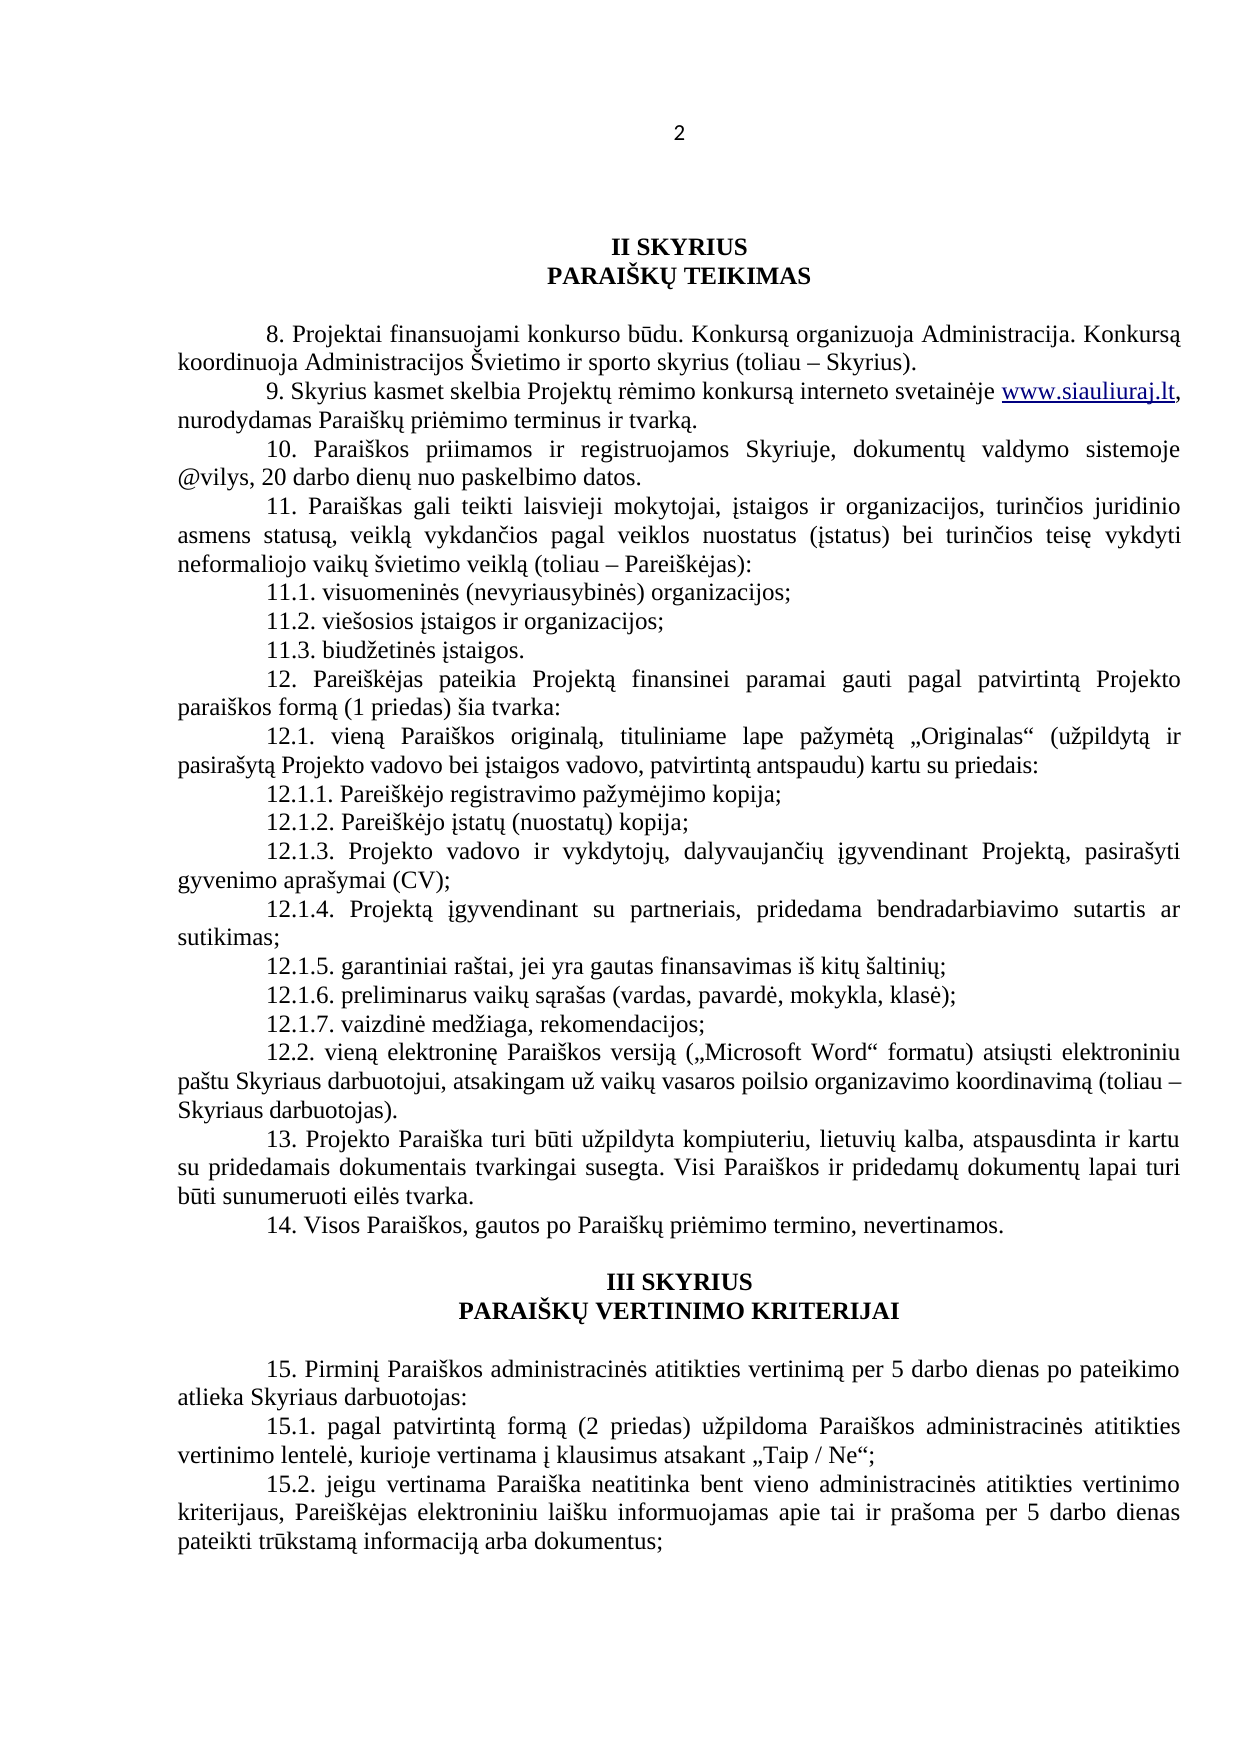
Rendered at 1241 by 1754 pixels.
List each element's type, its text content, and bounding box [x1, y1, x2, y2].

text 12.1.5. garantiniai raštai, jei yra gautas finansavimas iš kitų šaltinių; [177, 951, 1181, 980]
text 15. Pirminį Paraiškos administracinės atitikties vertinimą per 5 darbo dienas po pateikimo atlieka Skyriaus darbuotojas: [177, 1354, 1181, 1411]
text 12.1.4. Projektą įgyvendinant su partneriais, pridedama bendradarbiavimo sutartis ar sutikimas; [177, 894, 1181, 951]
text 15.2. jeigu vertinama Paraiška neatitinka bent vieno administracinės atitikties vertinimo kriterijaus, Pareiškėjas elektroniniu laišku informuojamas apie tai ir prašoma per 5 darbo dienas pateikti trūkstamą informaciją arba dokumentus; [177, 1469, 1181, 1555]
text 11.1. visuomeninės (nevyriausybinės) organizacijos; [177, 577, 1181, 606]
text 13. Projekto Paraiška turi būti užpildyta kompiuteriu, lietuvių kalba, atspausdinta ir kartu su pridedamais dokumentais tvarkingai susegta. Visi Paraiškos ir pridedamų dokumentų lapai turi būti sunumeruoti eilės tvarka. [177, 1124, 1181, 1210]
text III SKYRIUS [177, 1267, 1181, 1296]
text PARAIŠKŲ VERTINIMO KRITERIJAI [177, 1296, 1181, 1325]
text PARAIŠKŲ TEIKIMAS [177, 261, 1181, 290]
text 12.2. vieną elektroninę Paraiškos versiją („Microsoft Word“ formatu) atsiųsti elektroniniu paštu Skyriaus darbuotojui, atsakingam už vaikų vasaros poilsio organizavimo koordinavimą (toliau – Skyriaus darbuotojas). [177, 1037, 1181, 1124]
text 12.1.3. Projekto vadovo ir vykdytojų, dalyvaujančių įgyvendinant Projektą, pasirašyti gyvenimo aprašymai (CV); [177, 836, 1181, 894]
text 11.2. viešosios įstaigos ir organizacijos; [177, 606, 1181, 635]
text 12. Pareiškėjas pateikia Projektą finansinei paramai gauti pagal patvirtintą Projekto paraiškos formą (1 priedas) šia tvarka: [177, 664, 1181, 721]
text 8. Projektai finansuojami konkurso būdu. Konkursą organizuoja Administracija. Konkursą koordinuoja Administracijos Švietimo ir sporto skyrius (toliau – Skyrius). [177, 319, 1181, 376]
text 12.1.6. preliminarus vaikų sąrašas (vardas, pavardė, mokykla, klasė); [177, 980, 1181, 1009]
text 12.1.2. Pareiškėjo įstatų (nuostatų) kopija; [177, 807, 1181, 836]
text 12.1. vieną Paraiškos originalą, tituliniame lape pažymėtą „Originalas“ (užpildytą ir pasirašytą Projekto vadovo bei įstaigos vadovo, patvirtintą antspaudu) kartu su priedais: [177, 721, 1181, 779]
text 15.1. pagal patvirtintą formą (2 priedas) užpildoma Paraiškos administracinės atitikties vertinimo lentelė, kurioje vertinama į klausimus atsakant „Taip / Ne“; [177, 1411, 1181, 1469]
text 14. Visos Paraiškos, gautos po Paraiškų priėmimo termino, nevertinamos. [177, 1210, 1181, 1239]
text 12.1.1. Pareiškėjo registravimo pažymėjimo kopija; [177, 779, 1181, 807]
text 9. Skyrius kasmet skelbia Projektų rėmimo konkursą interneto svetainėje www.siauliuraj.lt, nurodydamas Paraiškų priėmimo terminus ir tvarką. [177, 376, 1181, 434]
text 10. Paraiškos priimamos ir registruojamos Skyriuje, dokumentų valdymo sistemoje @vilys, 20 darbo dienų nuo paskelbimo datos. [177, 434, 1181, 491]
text 11.3. biudžetinės įstaigos. [177, 635, 1181, 664]
text II SKYRIUS [177, 232, 1181, 261]
text 11. Paraiškas gali teikti laisvieji mokytojai, įstaigos ir organizacijos, turinčios juridinio asmens statusą, veiklą vykdančios pagal veiklos nuostatus (įstatus) bei turinčios teisę vykdyti neformaliojo vaikų švietimo veiklą (toliau – Pareiškėjas): [177, 491, 1181, 577]
text 12.1.7. vaizdinė medžiaga, rekomendacijos; [177, 1009, 1181, 1037]
